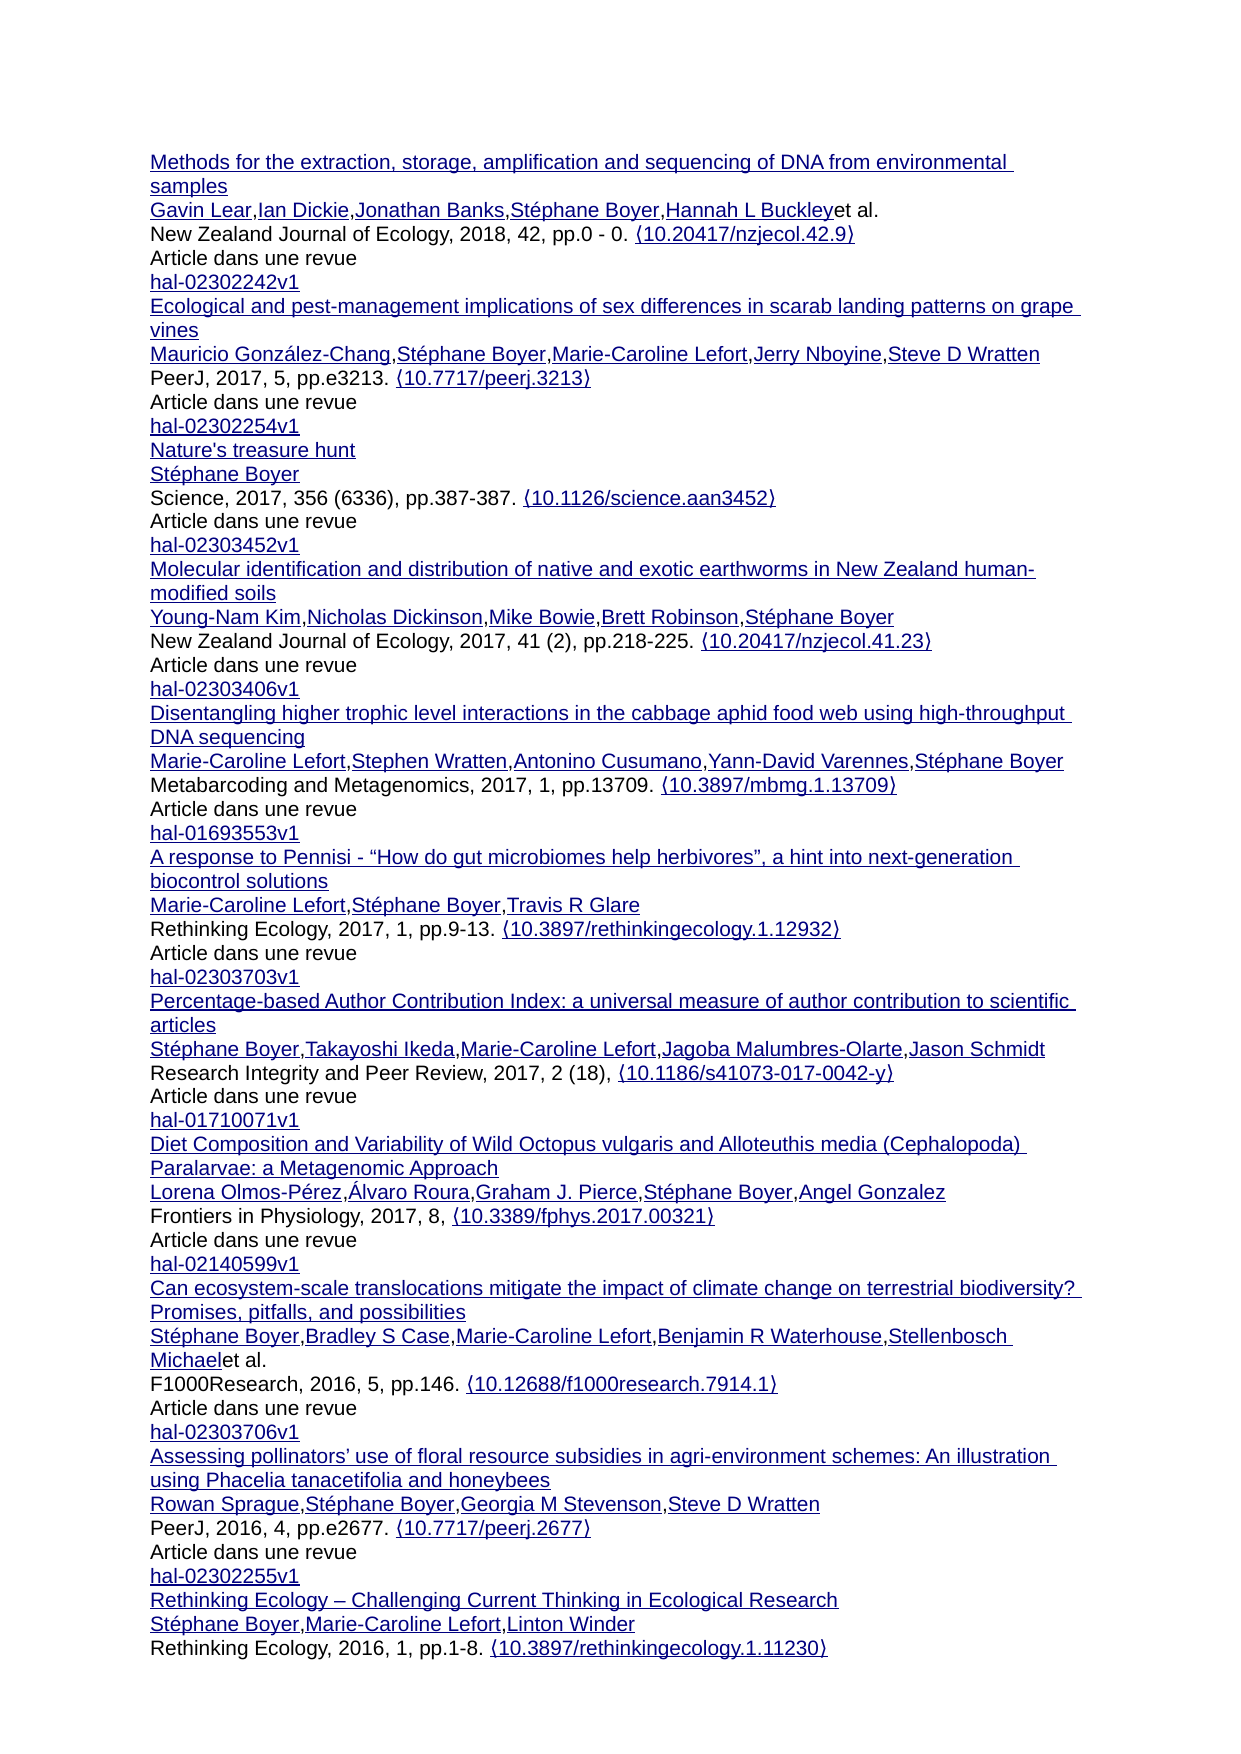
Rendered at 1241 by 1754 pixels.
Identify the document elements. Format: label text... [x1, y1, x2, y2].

table_cell Methods for the extraction, storage, amplification and sequencing of DNA from environmental samples Gavin Lear,Ian Dickie,Jonathan Banks,Stéphane Boyer,Hannah L Buckleyet al. New Zealand Journal of Ecology, 2018, 42, pp.0 - 0. ⟨10.20417/nzjecol.42.9⟩ Article dans une revue hal-02302242v1 [150, 150, 1090, 294]
table_cell Percentage-based Author Contribution Index: a universal measure of author contribution to scientific articles Stéphane Boyer,Takayoshi Ikeda,Marie-Caroline Lefort,Jagoba Malumbres-Olarte,Jason Schmidt Research Integrity and Peer Review, 2017, 2 (18), ⟨10.1186/s41073-017-0042-y⟩ Article dans une revue hal-01710071v1 [150, 989, 1090, 1132]
table_cell A response to Pennisi - “How do gut microbiomes help herbivores”, a hint into next-generation biocontrol solutions Marie-Caroline Lefort,Stéphane Boyer,Travis R Glare Rethinking Ecology, 2017, 1, pp.9-13. ⟨10.3897/rethinkingecology.1.12932⟩ Article dans une revue hal-02303703v1 [150, 845, 1090, 988]
table_cell Rethinking Ecology – Challenging Current Thinking in Ecological Research Stéphane Boyer,Marie-Caroline Lefort,Linton Winder Rethinking Ecology, 2016, 1, pp.1-8. ⟨10.3897/rethinkingecology.1.11230⟩ [150, 1588, 1090, 1659]
table_cell Ecological and pest-management implications of sex differences in scarab landing patterns on grape vines Mauricio González-Chang,Stéphane Boyer,Marie-Caroline Lefort,Jerry Nboyine,Steve D Wratten PeerJ, 2017, 5, pp.e3213. ⟨10.7717/peerj.3213⟩ Article dans une revue hal-02302254v1 [150, 294, 1090, 437]
table_cell Molecular identification and distribution of native and exotic earthworms in New Zealand human-modified soils Young-Nam Kim,Nicholas Dickinson,Mike Bowie,Brett Robinson,Stéphane Boyer New Zealand Journal of Ecology, 2017, 41 (2), pp.218-225. ⟨10.20417/nzjecol.41.23⟩ Article dans une revue hal-02303406v1 [150, 557, 1090, 701]
table_cell Nature's treasure hunt Stéphane Boyer Science, 2017, 356 (6336), pp.387-387. ⟨10.1126/science.aan3452⟩ Article dans une revue hal-02303452v1 [150, 438, 1090, 557]
table_cell Diet Composition and Variability of Wild Octopus vulgaris and Alloteuthis media (Cephalopoda) Paralarvae: a Metagenomic Approach Lorena Olmos-Pérez,Álvaro Roura,Graham J. Pierce,Stéphane Boyer,Angel Gonzalez Frontiers in Physiology, 2017, 8, ⟨10.3389/fphys.2017.00321⟩ Article dans une revue hal-02140599v1 [150, 1132, 1090, 1276]
table_cell Assessing pollinators’ use of floral resource subsidies in agri-environment schemes: An illustration using Phacelia tanacetifolia and honeybees Rowan Sprague,Stéphane Boyer,Georgia M Stevenson,Steve D Wratten PeerJ, 2016, 4, pp.e2677. ⟨10.7717/peerj.2677⟩ Article dans une revue hal-02302255v1 [150, 1444, 1090, 1587]
table_cell Disentangling higher trophic level interactions in the cabbage aphid food web using high-throughput DNA sequencing Marie-Caroline Lefort,Stephen Wratten,Antonino Cusumano,Yann-David Varennes,Stéphane Boyer Metabarcoding and Metagenomics, 2017, 1, pp.13709. ⟨10.3897/mbmg.1.13709⟩ Article dans une revue hal-01693553v1 [150, 701, 1090, 845]
table_cell Can ecosystem-scale translocations mitigate the impact of climate change on terrestrial biodiversity? Promises, pitfalls, and possibilities Stéphane Boyer,Bradley S Case,Marie-Caroline Lefort,Benjamin R Waterhouse,Stellenbosch Michaelet al. F1000Research, 2016, 5, pp.146. ⟨10.12688/f1000research.7914.1⟩ Article dans une revue hal-02303706v1 [150, 1276, 1090, 1444]
